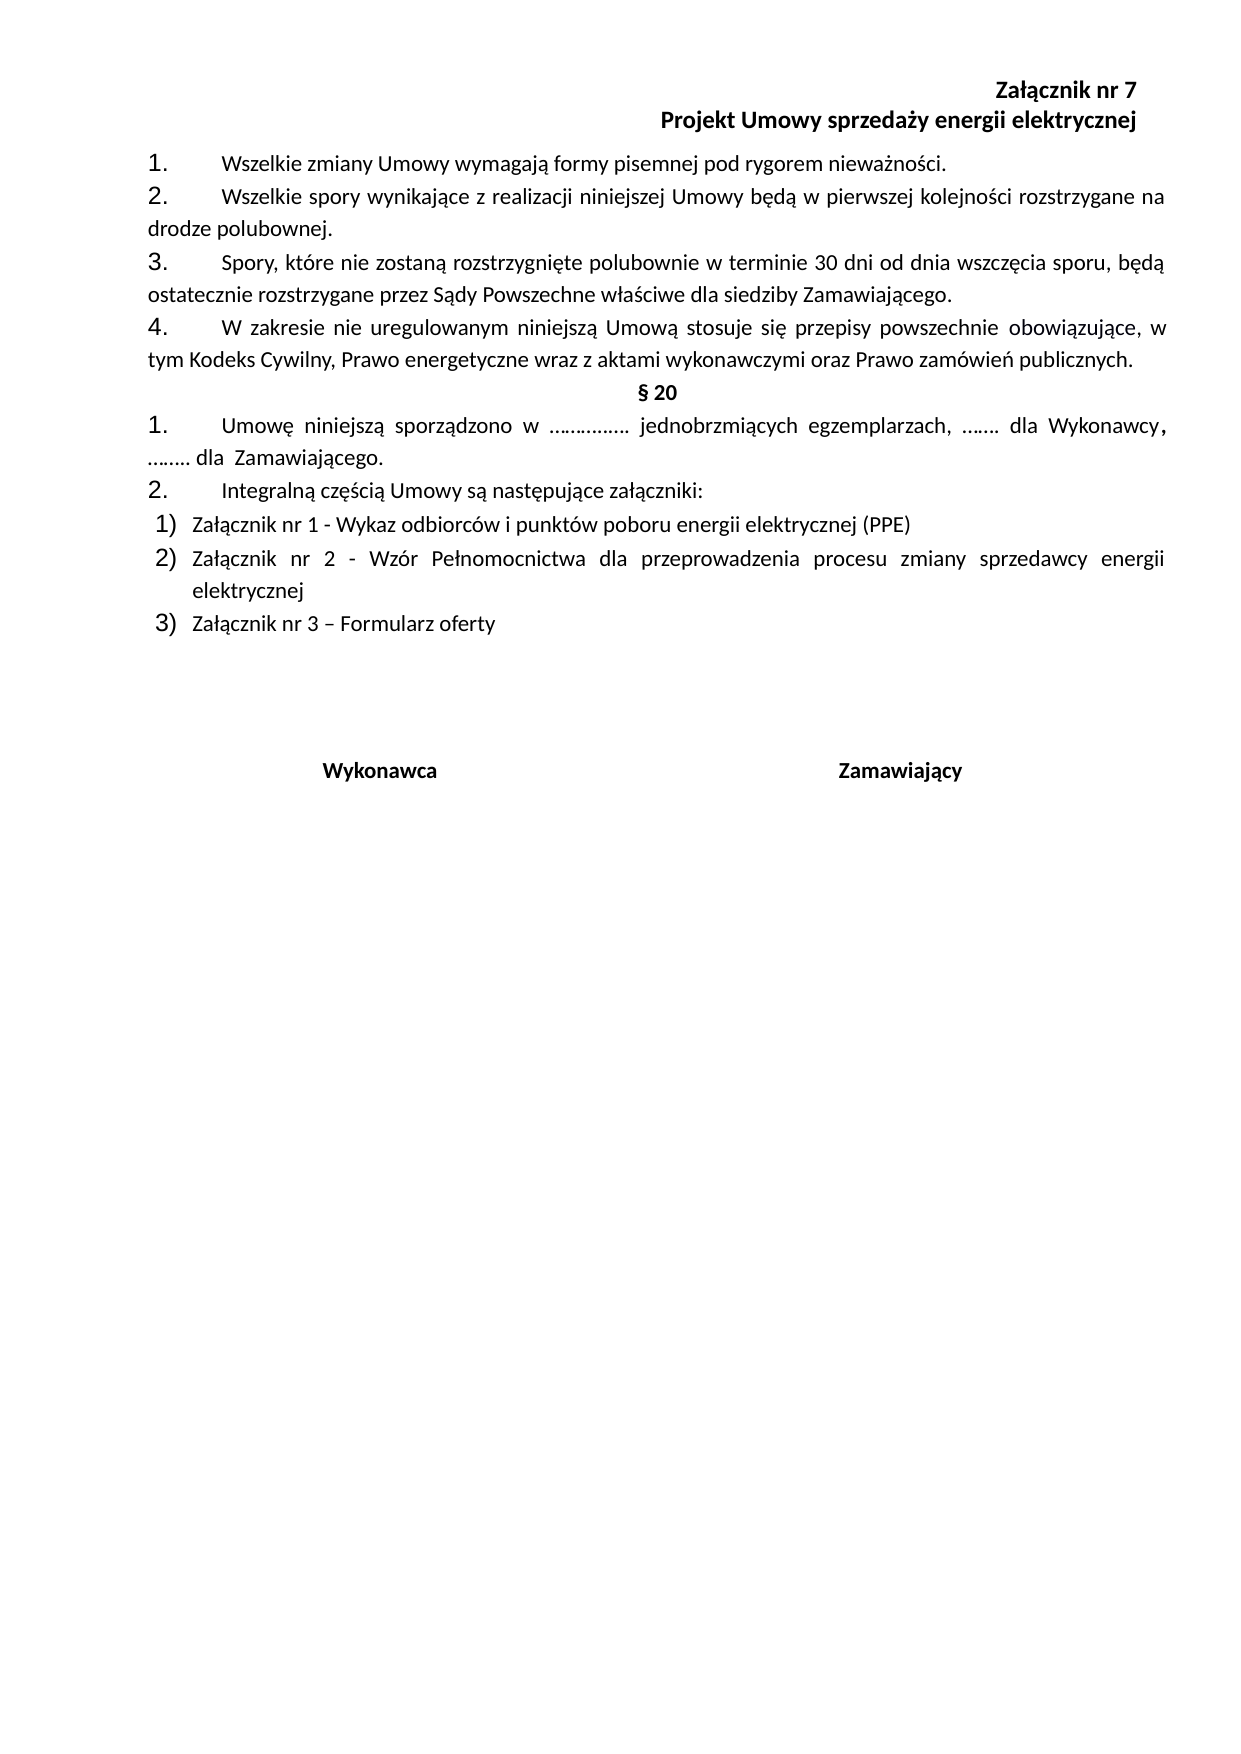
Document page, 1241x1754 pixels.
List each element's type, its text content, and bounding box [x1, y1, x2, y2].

list Umowę niniejszą sporządzono w ………..…. jednobrzmiących egzemplarzach, ……. dla Wykonawcy, …….. dla Zamawiającego. [148, 410, 1166, 471]
list Załącznik nr 2 - Wzór Pełnomocnictwa dla przeprowadzenia procesu zmiany sprzedawcy energii elektrycznej [155, 543, 1166, 604]
text § 20 [148, 378, 1166, 406]
list W zakresie nie uregulowanym niniejszą Umową stosuje się przepisy powszechnie obowiązujące, w tym Kodeks Cywilny, Prawo energetyczne wraz z aktami wykonawczymi oraz Prawo zamówień publicznych. [148, 312, 1166, 374]
list Wszelkie spory wynikające z realizacji niniejszej Umowy będą w pierwszej kolejności rozstrzygane na drodze polubownej. [148, 181, 1166, 243]
list Spory, które nie zostaną rozstrzygnięte polubownie w terminie 30 dni od dnia wszczęcia sporu, będą ostatecznie rozstrzygane przez Sądy Powszechne właściwe dla siedziby Zamawiającego. [148, 247, 1166, 308]
list Załącznik nr 1 - Wykaz odbiorców i punktów poboru energii elektrycznej (PPE) [155, 509, 1166, 538]
text Wykonawca Zamawiający [118, 757, 1166, 785]
list Wszelkie zmiany Umowy wymagają formy pisemnej pod rygorem nieważności. [148, 148, 1166, 177]
list Załącznik nr 3 – Formularz oferty [155, 608, 1166, 637]
list Integralną częścią Umowy są następujące załączniki: [148, 476, 1166, 505]
